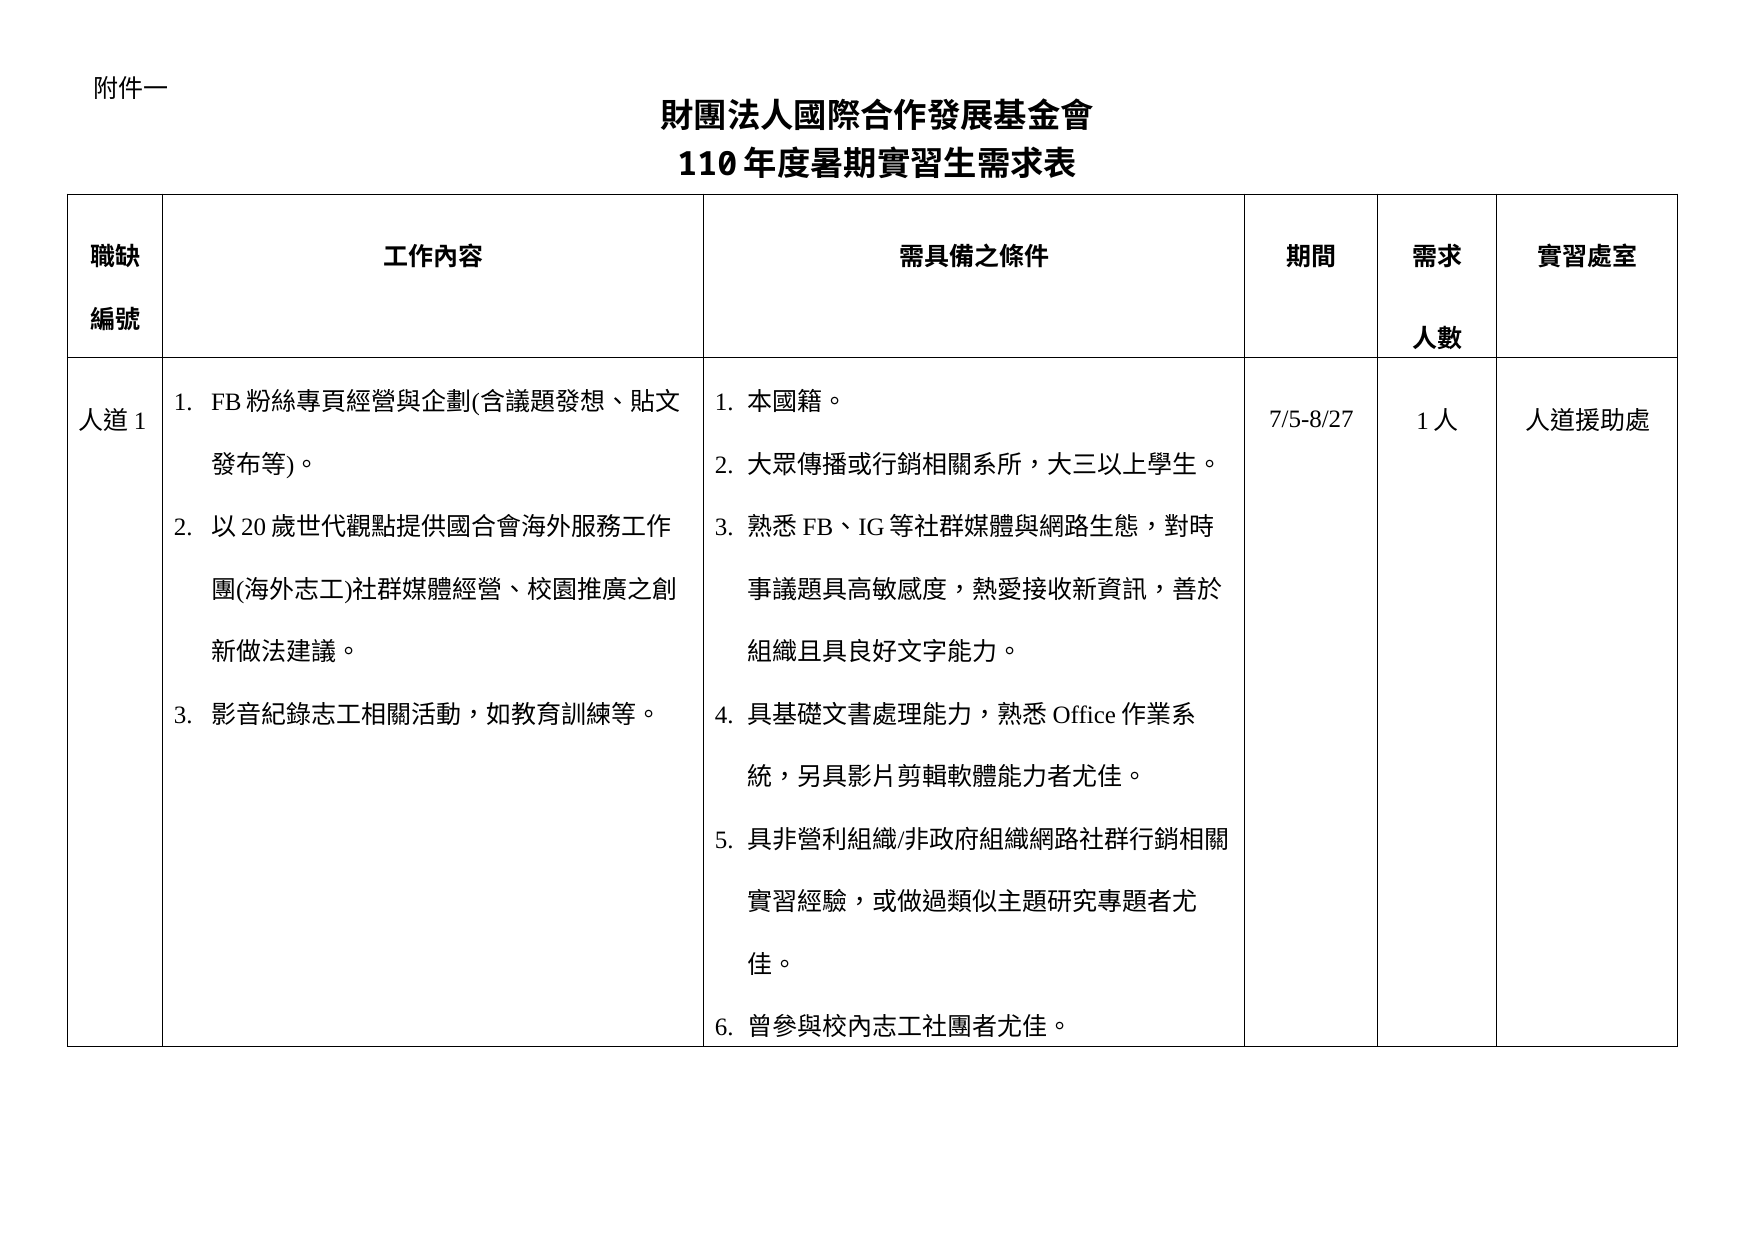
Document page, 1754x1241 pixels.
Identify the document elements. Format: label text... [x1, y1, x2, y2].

table_cell 人道1 [68, 358, 162, 1046]
table_header 需求 人數 [1378, 195, 1496, 357]
table_header 職缺編號 [79, 61, 254, 116]
table_cell 本國籍。 大眾傳播或行銷相關系所，大三以上學生。 熟悉FB、IG等社群媒體與網路生態，對時事議題具高敏感度，熱愛接收新資訊，善於組織且具良好文字能力。 具基礎文書處理能力，熟悉Office作業系統，另具影片剪輯軟體能力者尤佳。 具非營利組織/非政府組織網路社群行銷相關實習經驗，或做過類似主題研究專題者尤佳。 曾參與校內志工社團者尤佳。 [704, 358, 1244, 1046]
table_cell [1678, 357, 1683, 1046]
table_header 工作內容 [163, 195, 703, 357]
table_header 需具備之條件 [704, 195, 1244, 357]
table_header 實習處室 [1497, 195, 1677, 357]
table_cell FB粉絲專頁經營與企劃(含議題發想、貼文發布等)。 以20歲世代觀點提供國合會海外服務工作團(海外志工)社群媒體經營、校園推廣之創新做法建議。 影音紀錄志工相關活動，如教育訓練等。 [163, 358, 703, 1046]
table_header 職缺編號 [68, 195, 162, 357]
table_header [1678, 194, 1683, 357]
table_cell 7/5-8/27 [1245, 358, 1377, 1046]
table_cell 1人 [1378, 358, 1496, 1046]
table_cell 人道援助處 [1497, 358, 1677, 1046]
table_header 期間 [1245, 195, 1377, 357]
